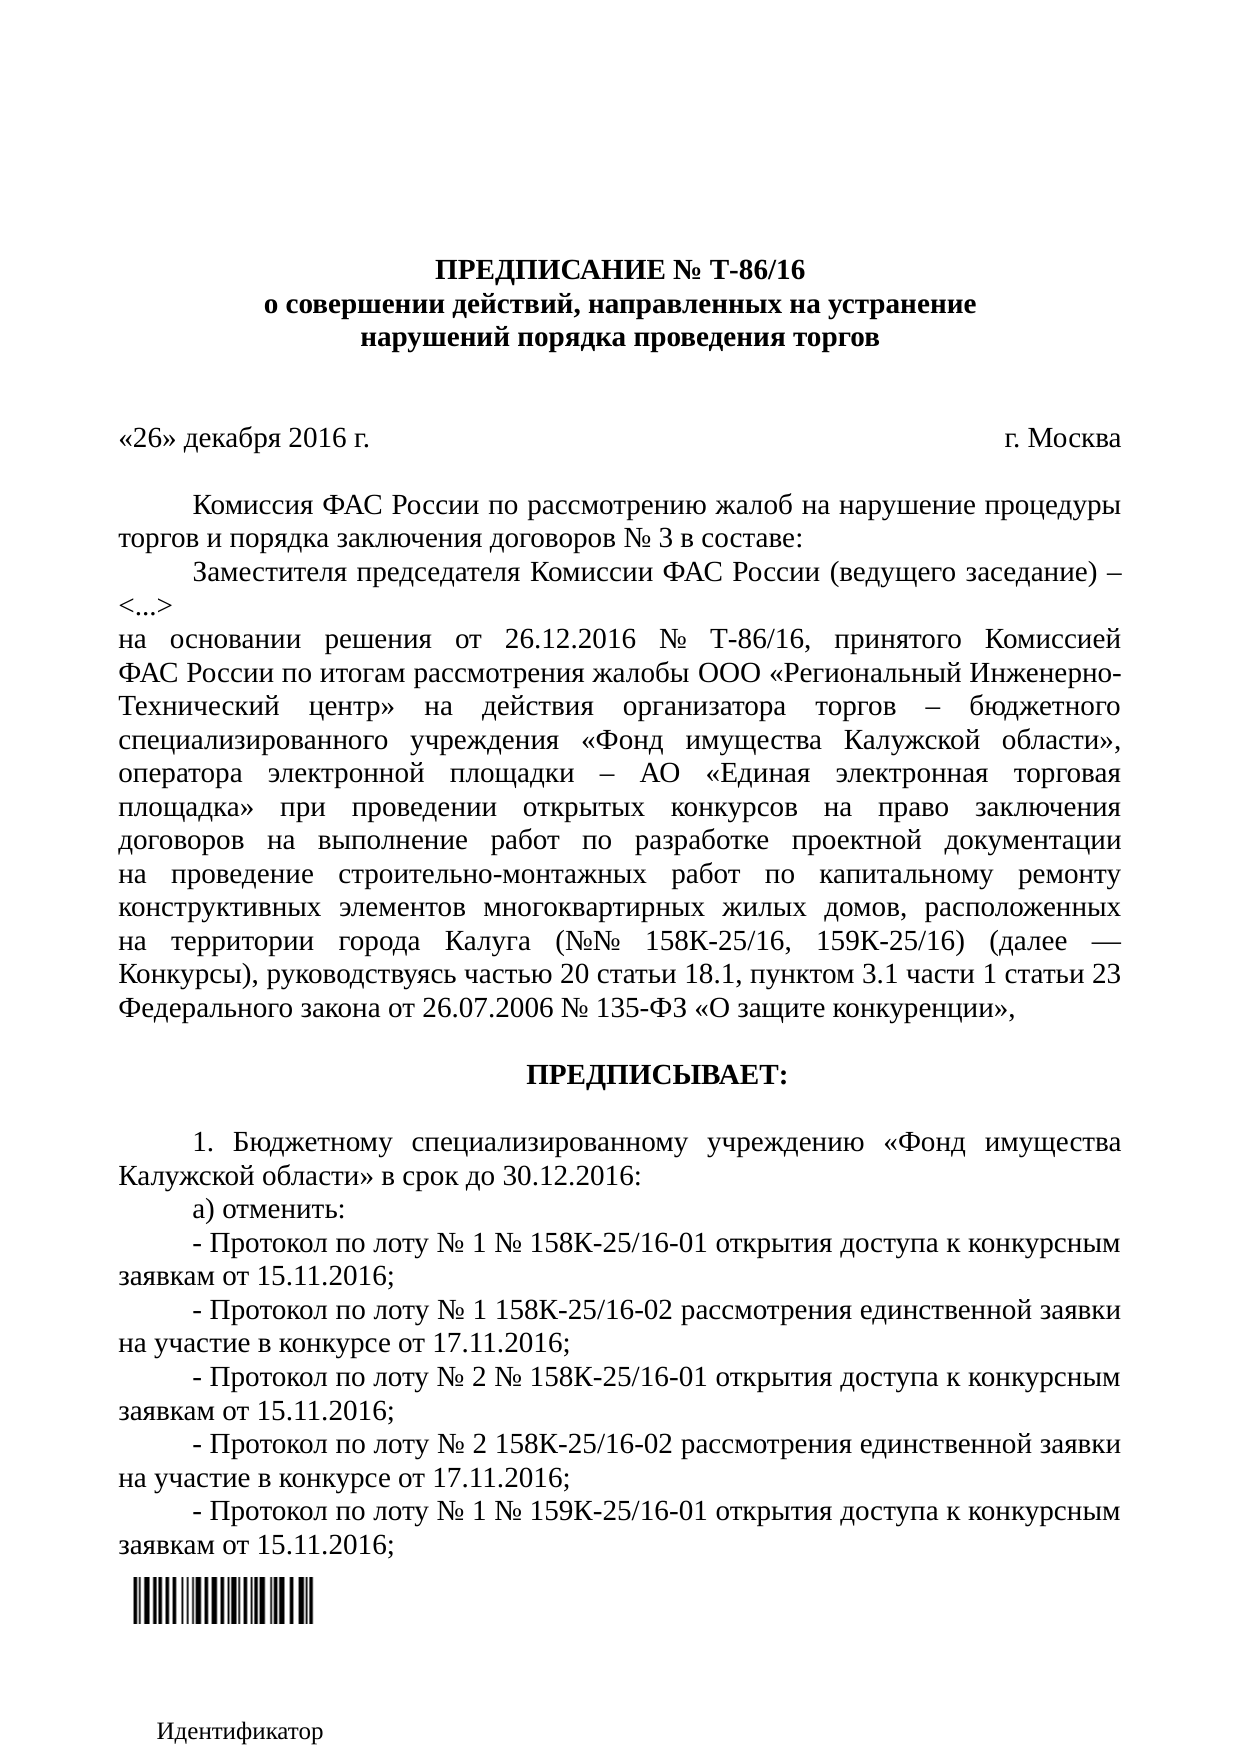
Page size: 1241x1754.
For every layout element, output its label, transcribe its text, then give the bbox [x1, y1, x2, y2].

text о совершении действий, направленных на устранение нарушений порядка проведения торгов [118, 286, 1122, 353]
text на основании решения от 26.12.2016 № Т-86/16, принятого Комиссией ФАС России по итогам рассмотрения жалобы ООО «Региональный Инженерно-Технический центр» на действия организатора торгов – бюджетного специализированного учреждения «Фонд имущества Калужской области», оператора электронной площадки – АО «Единая электронная торговая площадка» при проведении открытых конкурсов на право заключения договоров на выполнение работ по разработке проектной документации на проведение строительно-монтажных работ по капитальному ремонту конструктивных элементов многоквартирных жилых домов, расположенных на территории города Калуга (№№ 158К-25/16, 159К-25/16) (далее — Конкурсы), руководствуясь частью 20 статьи 18.1, пунктом 3.1 части 1 статьи 23 Федерального закона от 26.07.2006 № 135-ФЗ «О защите конкуренции», [118, 621, 1122, 1024]
picture [118, 1577, 331, 1624]
text - Протокол по лоту № 2 № 158К-25/16-01 открытия доступа к конкурсным заявкам от 15.11.2016; [118, 1359, 1122, 1426]
text Комиссия ФАС России по рассмотрению жалоб на нарушение процедуры торгов и порядка заключения договоров № 3 в составе: [118, 487, 1122, 554]
text - Протокол по лоту № 1 № 158К-25/16-01 открытия доступа к конкурсным заявкам от 15.11.2016; [118, 1225, 1122, 1292]
text Заместителя председателя Комиссии ФАС России (ведущего заседание) – <...> [118, 554, 1122, 621]
text - Протокол по лоту № 1 158К-25/16-02 рассмотрения единственной заявки на участие в конкурсе от 17.11.2016; [118, 1292, 1122, 1359]
text ПРЕДПИСЫВАЕТ: [118, 1057, 1122, 1091]
text а) отменить: [118, 1191, 1122, 1225]
text - Протокол по лоту № 1 № 159К-25/16-01 открытия доступа к конкурсным заявкам от 15.11.2016; [118, 1493, 1122, 1560]
text ПРЕДПИСАНИЕ № Т-86/16 [118, 252, 1122, 286]
text - Протокол по лоту № 2 158К-25/16-02 рассмотрения единственной заявки на участие в конкурсе от 17.11.2016; [118, 1426, 1122, 1493]
text «26» декабря 2016 г. г. Москва [118, 420, 1122, 453]
text 1. Бюджетному специализированному учреждению «Фонд имущества Калужской области» в срок до 30.12.2016: [118, 1124, 1122, 1191]
